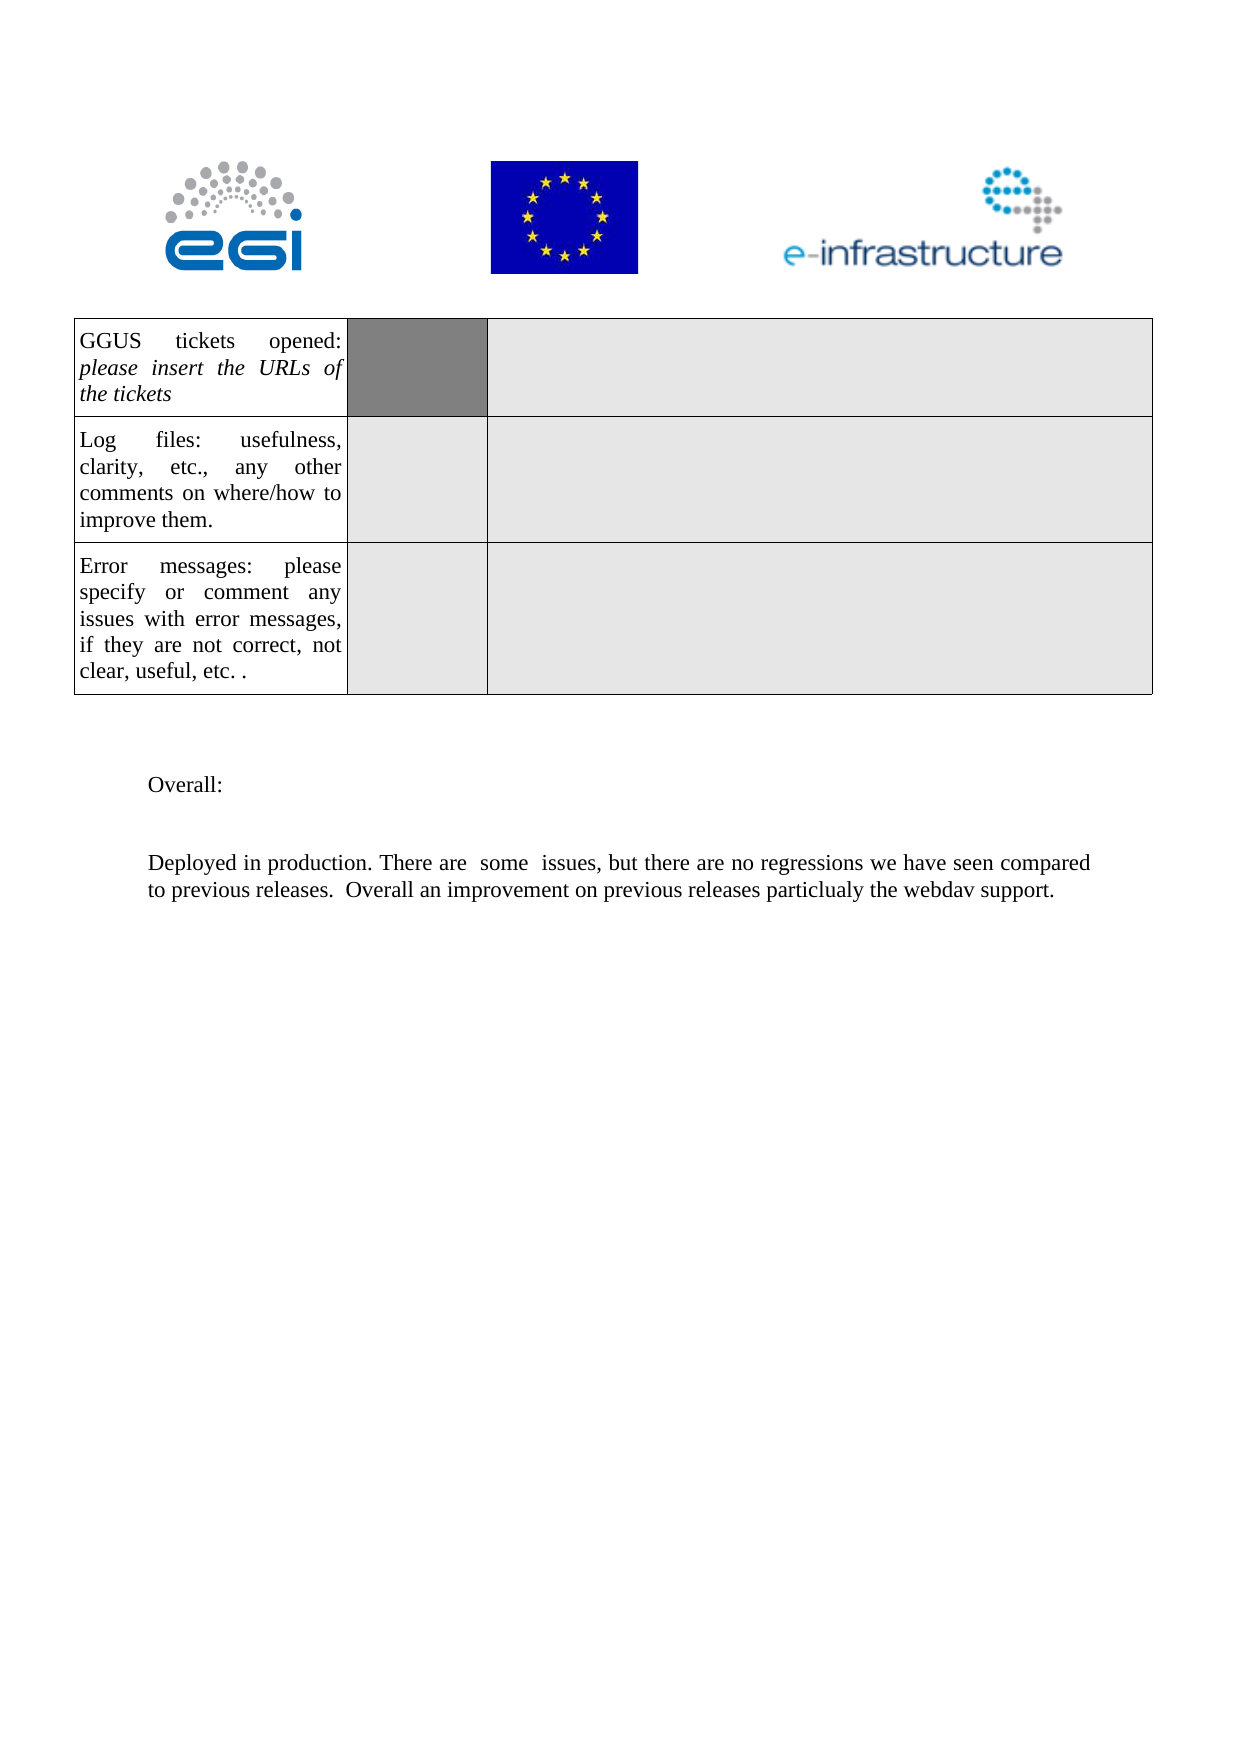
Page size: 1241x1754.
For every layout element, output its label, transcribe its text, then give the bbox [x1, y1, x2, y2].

table_cell [488, 319, 1152, 416]
table_cell [348, 543, 487, 694]
table_cell [348, 319, 487, 416]
text Deployed in production. There are some issues, but there are no regressions we have seen compared to previous releases. Overall an improvement on previous releases particlualy the webdav support. [148, 849, 1092, 902]
picture [164, 161, 303, 272]
table_cell Error messages: please specify or comment any issues with error messages, if they are not correct, not clear, useful, etc. . [75, 543, 347, 694]
table_cell Log files: usefulness, clarity, etc., any other comments on where/how to improve them. [75, 417, 347, 542]
table_cell [348, 417, 487, 542]
picture [777, 161, 1070, 274]
picture [490, 161, 639, 274]
text Overall: [148, 772, 1092, 798]
table_cell [488, 417, 1152, 542]
table_cell [488, 543, 1152, 694]
table_cell GGUS tickets opened: please insert the URLs of the tickets [75, 319, 347, 416]
